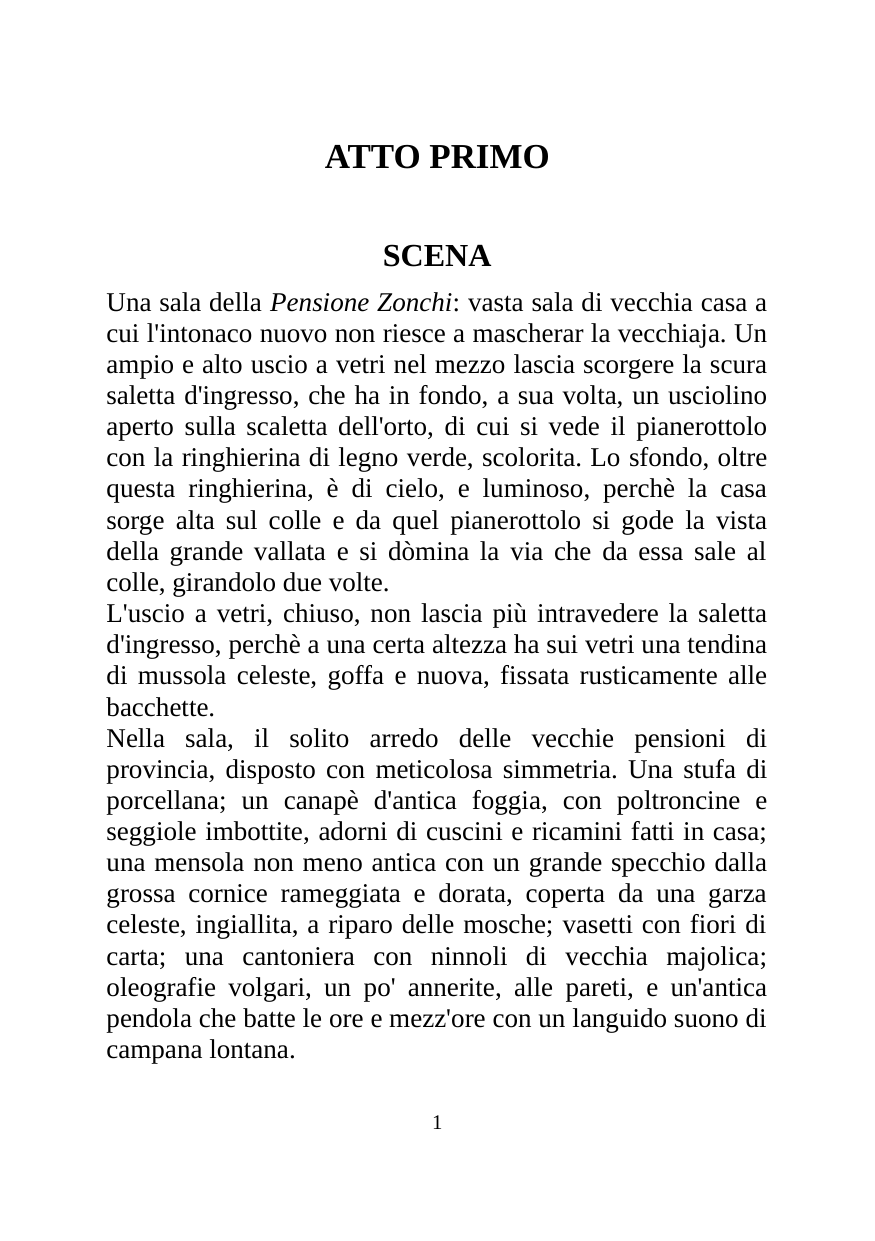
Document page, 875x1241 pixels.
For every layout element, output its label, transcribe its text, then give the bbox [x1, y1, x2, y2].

text Nella sala, il solito arredo delle vecchie pensioni di provincia, disposto con meticolosa simmetria. Una stufa di porcellana; un canapè d'antica foggia, con poltroncine e seggiole imbottite, adorni di cuscini e ricamini fatti in casa; una mensola non meno antica con un grande specchio dalla grossa cornice rameggiata e dorata, coperta da una garza celeste, ingiallita, a riparo delle mosche; vasetti con fiori di carta; una cantoniera con ninnoli di vecchia majolica; oleografie volgari, un po' annerite, alle pareti, e un'antica pendola che batte le ore e mezz'ore con un languido suono di campana lontana. [106, 722, 768, 1064]
text Una sala della Pensione Zonchi: vasta sala di vecchia casa a cui l'intonaco nuovo non riesce a mascherar la vecchiaja. Un ampio e alto uscio a vetri nel mezzo lascia scorgere la scura saletta d'ingresso, che ha in fondo, a sua volta, un usciolino aperto sulla scaletta dell'orto, di cui si vede il pianerottolo con la ringhierina di legno verde, scolorita. Lo sfondo, oltre questa ringhierina, è di cielo, e luminoso, perchè la casa sorge alta sul colle e da quel pianerottolo si gode la vista della grande vallata e si dòmina la via che da essa sale al colle, girandolo due volte. [106, 286, 768, 597]
subtitle SCENA [106, 236, 768, 273]
text L'uscio a vetri, chiuso, non lascia più intravedere la saletta d'ingresso, perchè a una certa altezza ha sui vetri una tendina di mussola celeste, goffa e nuova, fissata rusticamente alle bacchette. [106, 597, 768, 722]
subtitle ATTO PRIMO [106, 136, 768, 176]
